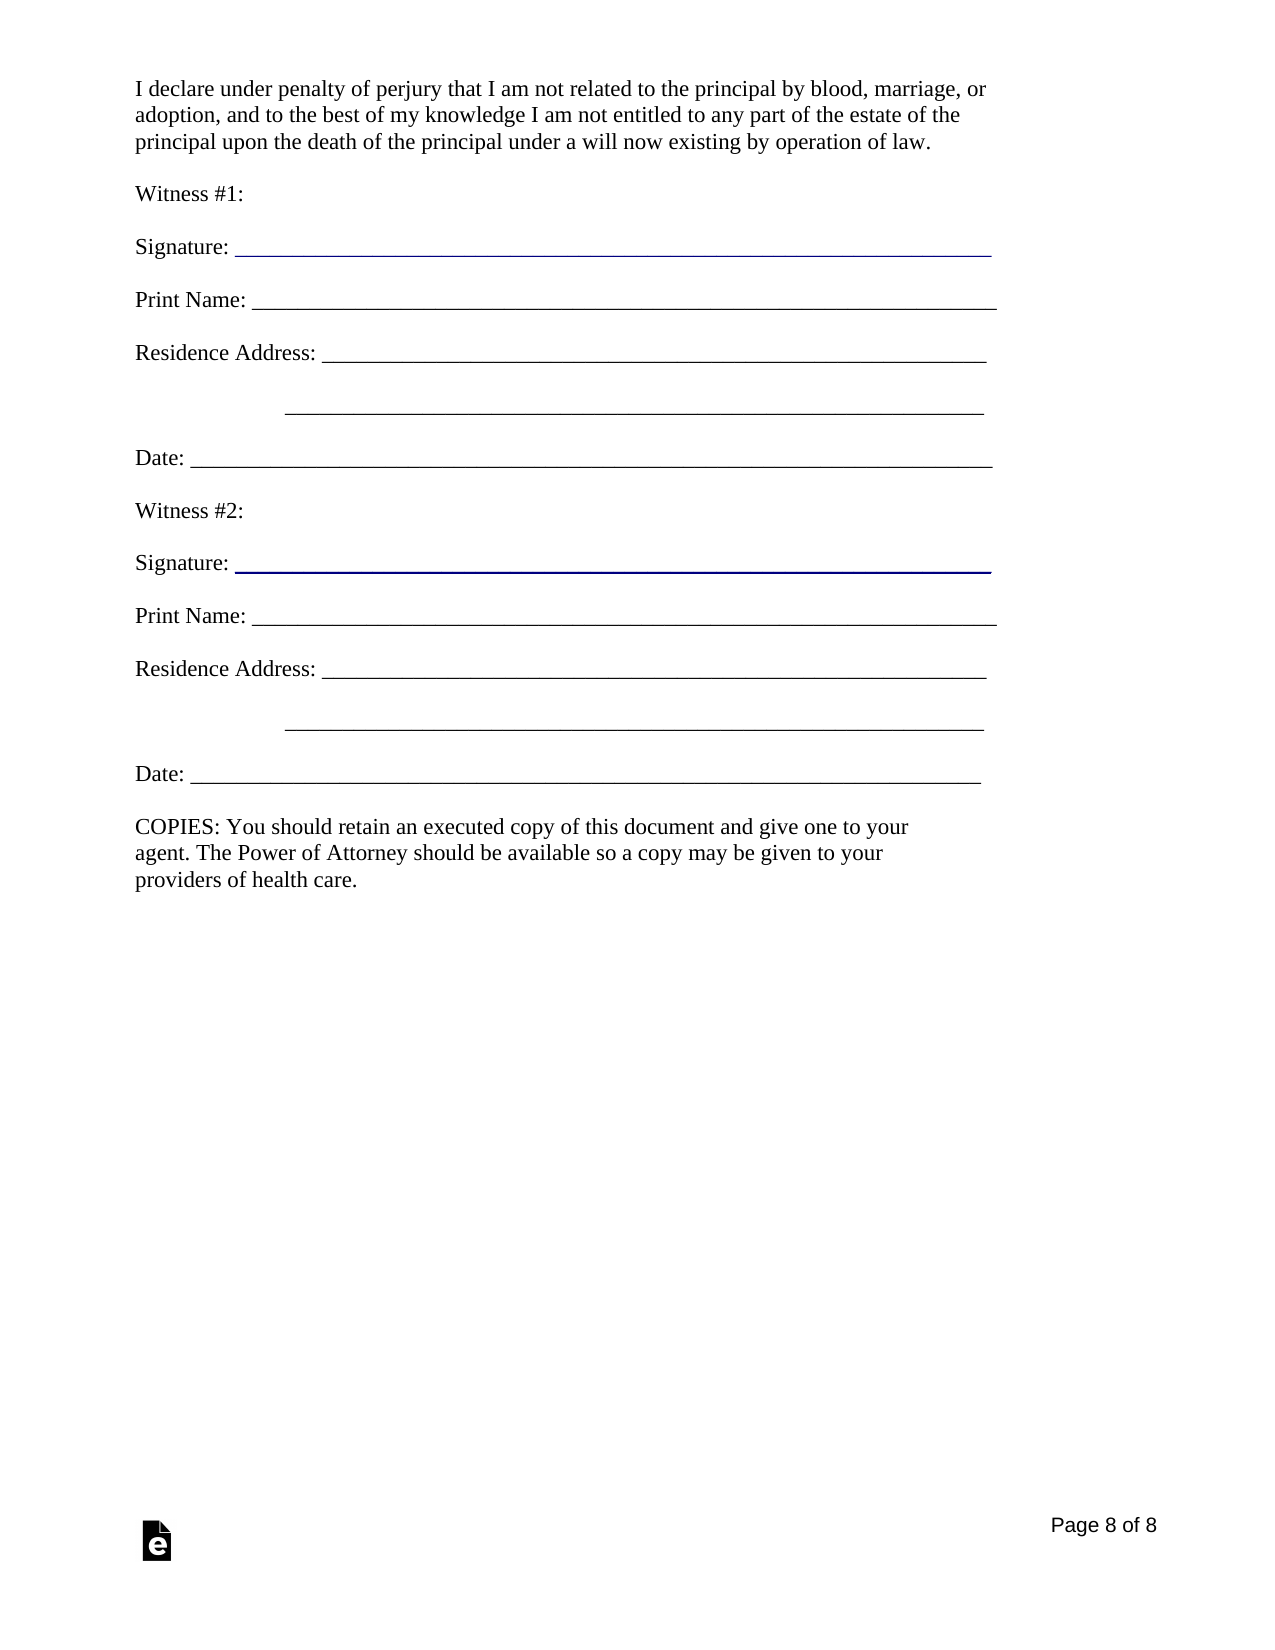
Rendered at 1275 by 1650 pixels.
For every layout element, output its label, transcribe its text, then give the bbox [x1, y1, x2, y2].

text adoption, and to the best of my knowledge I am not entitled to any part of the estate of the [135, 101, 1140, 128]
text Signature: __________________________________________________________________ [135, 233, 1140, 259]
text Witness #2: [135, 497, 1140, 523]
text _____________________________________________________________ [135, 391, 1140, 418]
text Print Name: _________________________________________________________________ [135, 602, 1140, 628]
text Residence Address: __________________________________________________________ [135, 338, 1140, 365]
text providers of health care. [135, 866, 1140, 892]
text Date: _____________________________________________________________________ [135, 760, 1140, 787]
text Print Name: _________________________________________________________________ [135, 286, 1140, 312]
text I declare under penalty of perjury that I am not related to the principal by blood, marriage, or [135, 75, 1140, 101]
text COPIES: You should retain an executed copy of this document and give one to your [135, 813, 1140, 839]
text Date: ______________________________________________________________________ [135, 444, 1140, 470]
text Residence Address: __________________________________________________________ [135, 655, 1140, 681]
text Witness #1: [135, 180, 1140, 207]
text _____________________________________________________________ [135, 707, 1140, 734]
text agent. The Power of Attorney should be available so a copy may be given to your [135, 839, 1140, 866]
text Signature: __________________________________________________________________ [135, 549, 1140, 576]
text principal upon the death of the principal under a will now existing by operation of law. [135, 128, 1140, 154]
